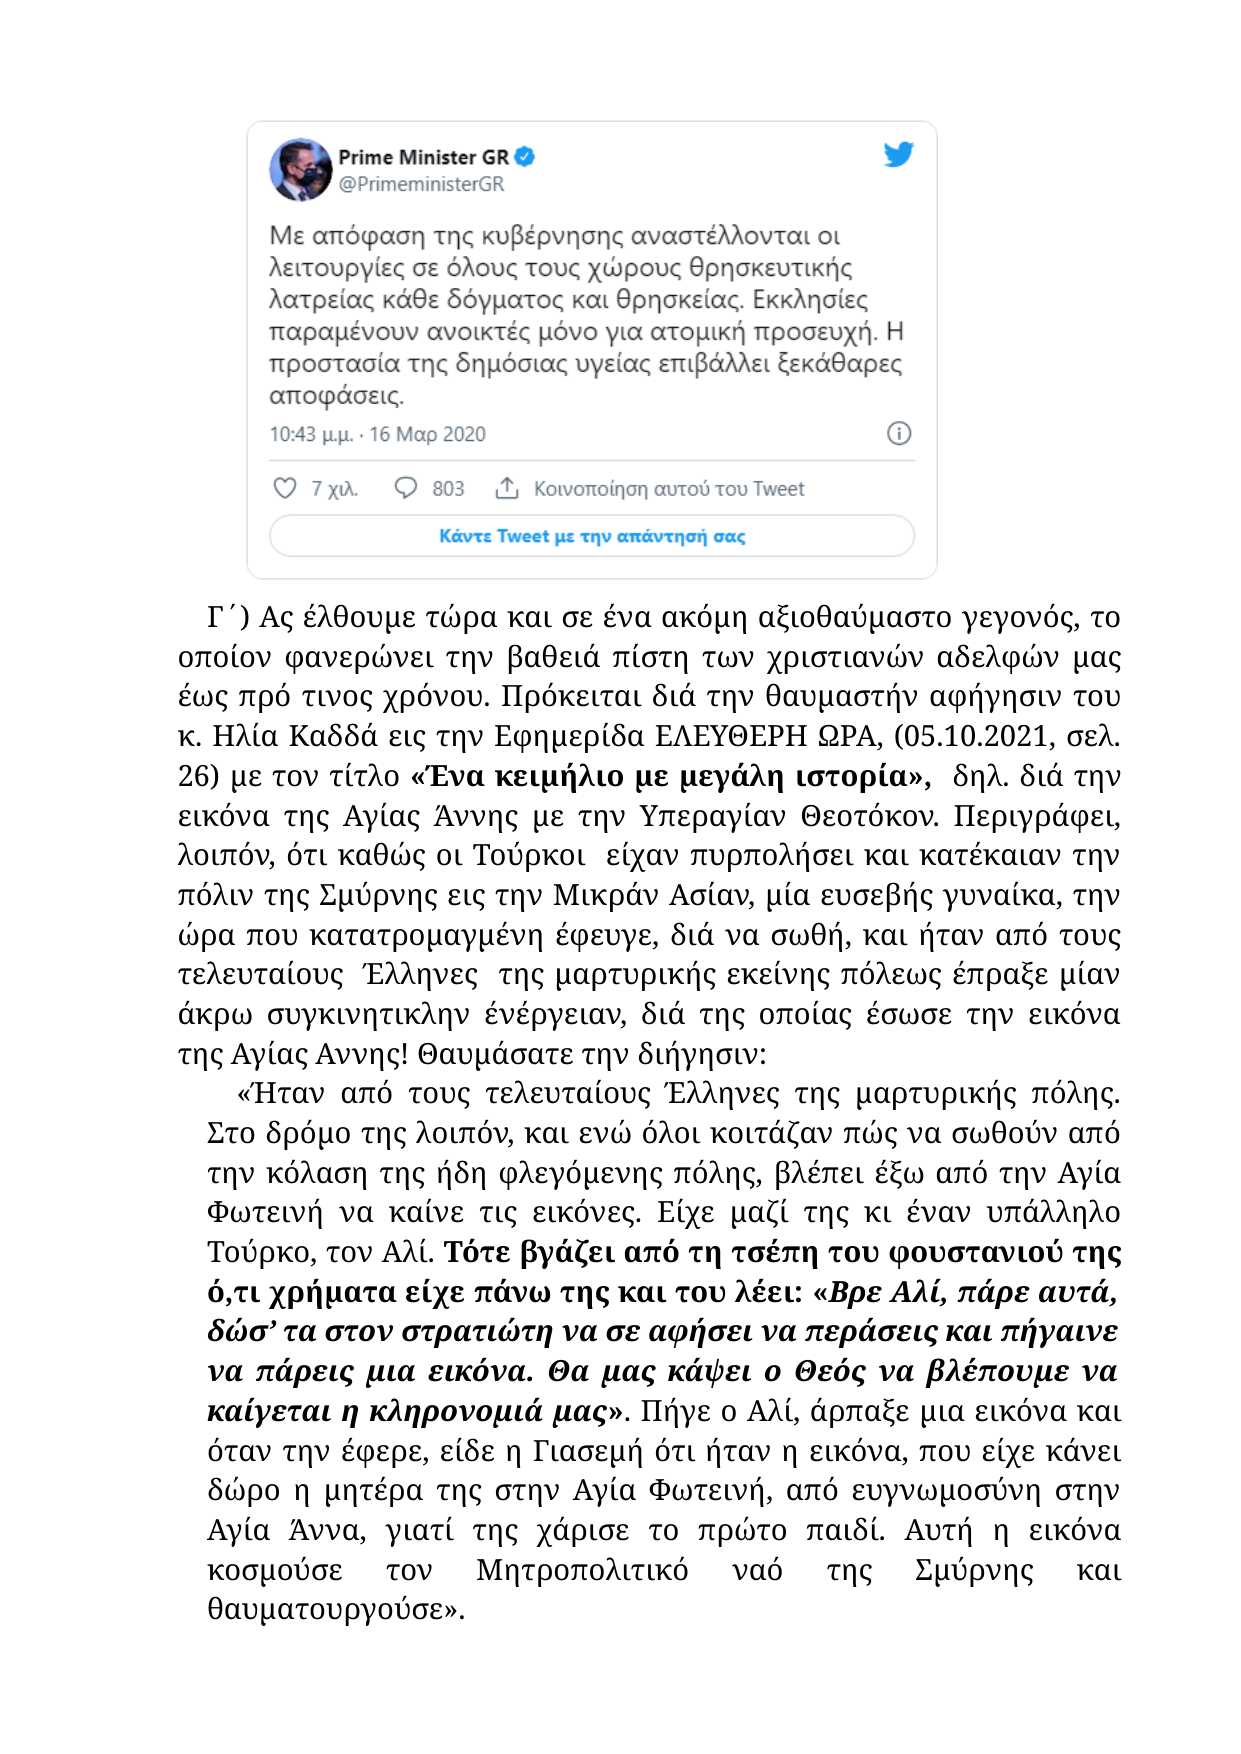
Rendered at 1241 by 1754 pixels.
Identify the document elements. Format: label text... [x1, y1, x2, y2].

text Γ΄) Ας έλθουμε τώρα και σε ένα ακόμη αξιοθαύμαστο γεγονός, το οποίον φανερώνει την βαθειά πίστη των χριστιανών αδελφών μας έως πρό τινος χρόνου. Πρόκειται διά την θαυμαστήν αφήγησιν του κ. Ηλία Καδδά εις την Εφημερίδα ΕΛΕΥΘΕΡΗ ΩΡΑ, (05.10.2021, σελ. 26) με τον τίτλο «Ένα κειμήλιο με μεγάλη ιστορία», δηλ. διά την εικόνα της Αγίας Άννης με την Υπεραγίαν Θεοτόκον. Περιγράφει, λοιπόν, ότι καθώς οι Τούρκοι είχαν πυρπολήσει και κατέκαιαν την πόλιν της Σμύρνης εις την Μικράν Ασίαν, μία ευσεβής γυναίκα, την ώρα που κατατρομαγμένη έφευγε, διά να σωθή, και ήταν από τους τελευταίους Έλληνες της μαρτυρικής εκείνης πόλεως έπραξε μίαν άκρω συγκινητικλην ένέργειαν, διά της οποίας έσωσε την εικόνα της Αγίας Αννης! Θαυμάσατε την διήγησιν: [177, 596, 1122, 1073]
picture [236, 118, 950, 597]
text «Ήταν από τους τελευταίους Έλληνες της μαρτυρικής πόλης. Στο δρόμο της λοιπόν, και ενώ όλοι κοιτάζαν πώς να σωθούν από την κόλαση της ήδη φλεγόμενης πόλης, βλέπει έξω από την Αγία Φωτεινή να καίνε τις εικόνες. Είχε μαζί της κι έναν υπάλληλο Τούρκο, τον Αλί. Τότε βγάζει από τη τσέπη του φουστανιού της ό,τι χρήματα είχε πάνω της και του λέει: «Βρε Αλί, πάρε αυτά, δώσ’ τα στον στρατιώτη να σε αφήσει να περάσεις και πήγαινε να πάρεις μια εικόνα. Θα μας κάψει ο Θεός να βλέπουμε να καίγεται η κληρονομιά μας». Πήγε ο Αλί, άρπαξε μια εικόνα και όταν την έφερε, είδε η Γιασεμή ότι ήταν η εικόνα, που είχε κάνει δώρο η μητέρα της στην Αγία Φωτεινή, από ευγνωμοσύνη στην Αγία Άννα, γιατί της χάρισε το πρώτο παιδί. Αυτή η εικόνα κοσμούσε τον Μητροπολιτικό ναό της Σμύρνης και θαυματουργούσε». [207, 1073, 1122, 1628]
